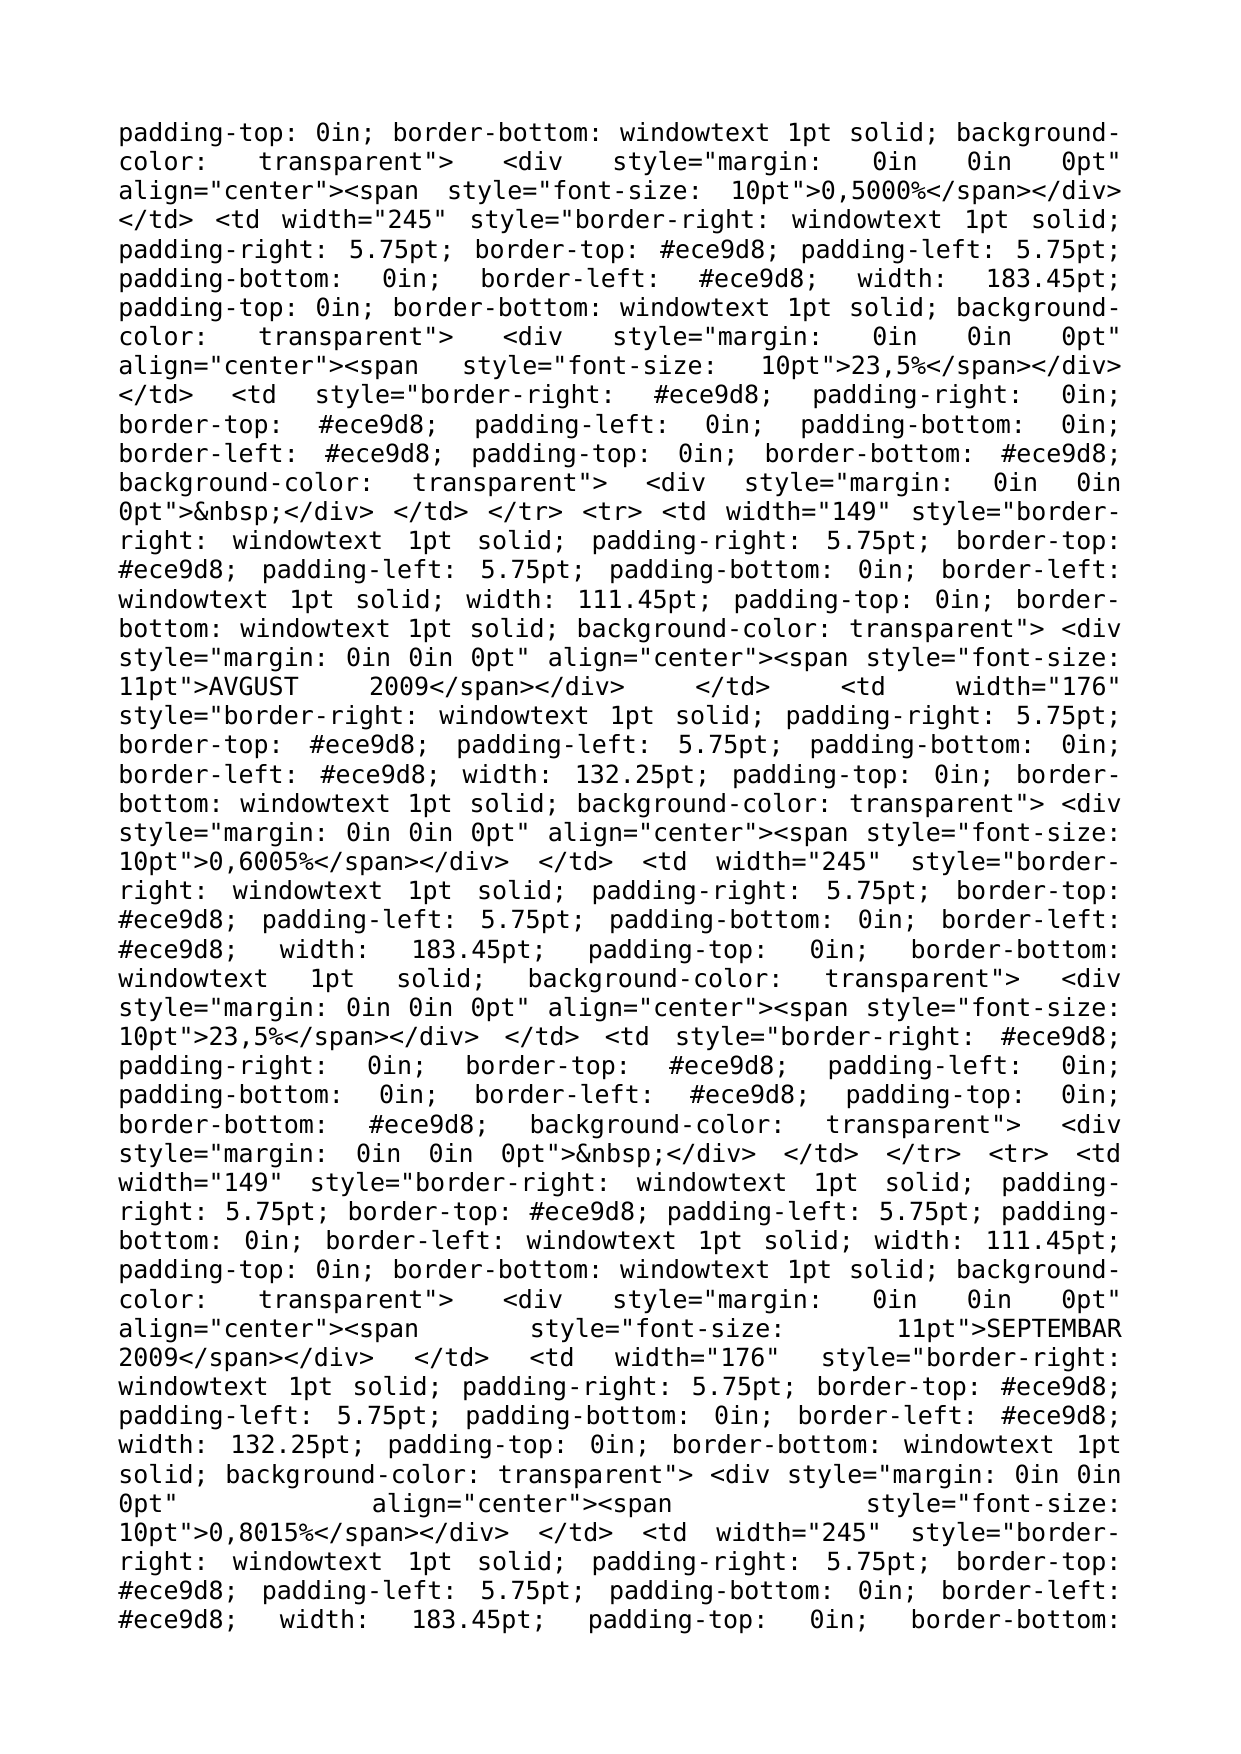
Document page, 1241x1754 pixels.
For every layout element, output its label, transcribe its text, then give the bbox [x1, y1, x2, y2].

text padding-top: 0in; border-bottom: windowtext 1pt solid; background-color: transparent"> <div style="margin: 0in 0in 0pt" align="center"><span style="font-size: 10pt">0,5000%</span></div> </td> <td width="245" style="border-right: windowtext 1pt solid; padding-right: 5.75pt; border-top: #ece9d8; padding-left: 5.75pt; padding-bottom: 0in; border-left: #ece9d8; width: 183.45pt; padding-top: 0in; border-bottom: windowtext 1pt solid; background-color: transparent"> <div style="margin: 0in 0in 0pt" align="center"><span style="font-size: 10pt">23,5%</span></div> </td> <td style="border-right: #ece9d8; padding-right: 0in; border-top: #ece9d8; padding-left: 0in; padding-bottom: 0in; border-left: #ece9d8; padding-top: 0in; border-bottom: #ece9d8; background-color: transparent"> <div style="margin: 0in 0in 0pt">&nbsp;</div> </td> </tr> <tr> <td width="149" style="border-right: windowtext 1pt solid; padding-right: 5.75pt; border-top: #ece9d8; padding-left: 5.75pt; padding-bottom: 0in; border-left: windowtext 1pt solid; width: 111.45pt; padding-top: 0in; border-bottom: windowtext 1pt solid; background-color: transparent"> <div style="margin: 0in 0in 0pt" align="center"><span style="font-size: 11pt">AVGUST 2009</span></div> </td> <td width="176" style="border-right: windowtext 1pt solid; padding-right: 5.75pt; border-top: #ece9d8; padding-left: 5.75pt; padding-bottom: 0in; border-left: #ece9d8; width: 132.25pt; padding-top: 0in; border-bottom: windowtext 1pt solid; background-color: transparent"> <div style="margin: 0in 0in 0pt" align="center"><span style="font-size: 10pt">0,6005%</span></div> </td> <td width="245" style="border-right: windowtext 1pt solid; padding-right: 5.75pt; border-top: #ece9d8; padding-left: 5.75pt; padding-bottom: 0in; border-left: #ece9d8; width: 183.45pt; padding-top: 0in; border-bottom: windowtext 1pt solid; background-color: transparent"> <div style="margin: 0in 0in 0pt" align="center"><span style="font-size: 10pt">23,5%</span></div> </td> <td style="border-right: #ece9d8; padding-right: 0in; border-top: #ece9d8; padding-left: 0in; padding-bottom: 0in; border-left: #ece9d8; padding-top: 0in; border-bottom: #ece9d8; background-color: transparent"> <div style="margin: 0in 0in 0pt">&nbsp;</div> </td> </tr> <tr> <td width="149" style="border-right: windowtext 1pt solid; padding-right: 5.75pt; border-top: #ece9d8; padding-left: 5.75pt; padding-bottom: 0in; border-left: windowtext 1pt solid; width: 111.45pt; padding-top: 0in; border-bottom: windowtext 1pt solid; background-color: transparent"> <div style="margin: 0in 0in 0pt" align="center"><span style="font-size: 11pt">SEPTEMBAR 2009</span></div> </td> <td width="176" style="border-right: windowtext 1pt solid; padding-right: 5.75pt; border-top: #ece9d8; padding-left: 5.75pt; padding-bottom: 0in; border-left: #ece9d8; width: 132.25pt; padding-top: 0in; border-bottom: windowtext 1pt solid; background-color: transparent"> <div style="margin: 0in 0in 0pt" align="center"><span style="font-size: 10pt">0,8015%</span></div> </td> <td width="245" style="border-right: windowtext 1pt solid; padding-right: 5.75pt; border-top: #ece9d8; padding-left: 5.75pt; padding-bottom: 0in; border-left: #ece9d8; width: 183.45pt; padding-top: 0in; border-bottom: [118, 118, 1122, 1635]
